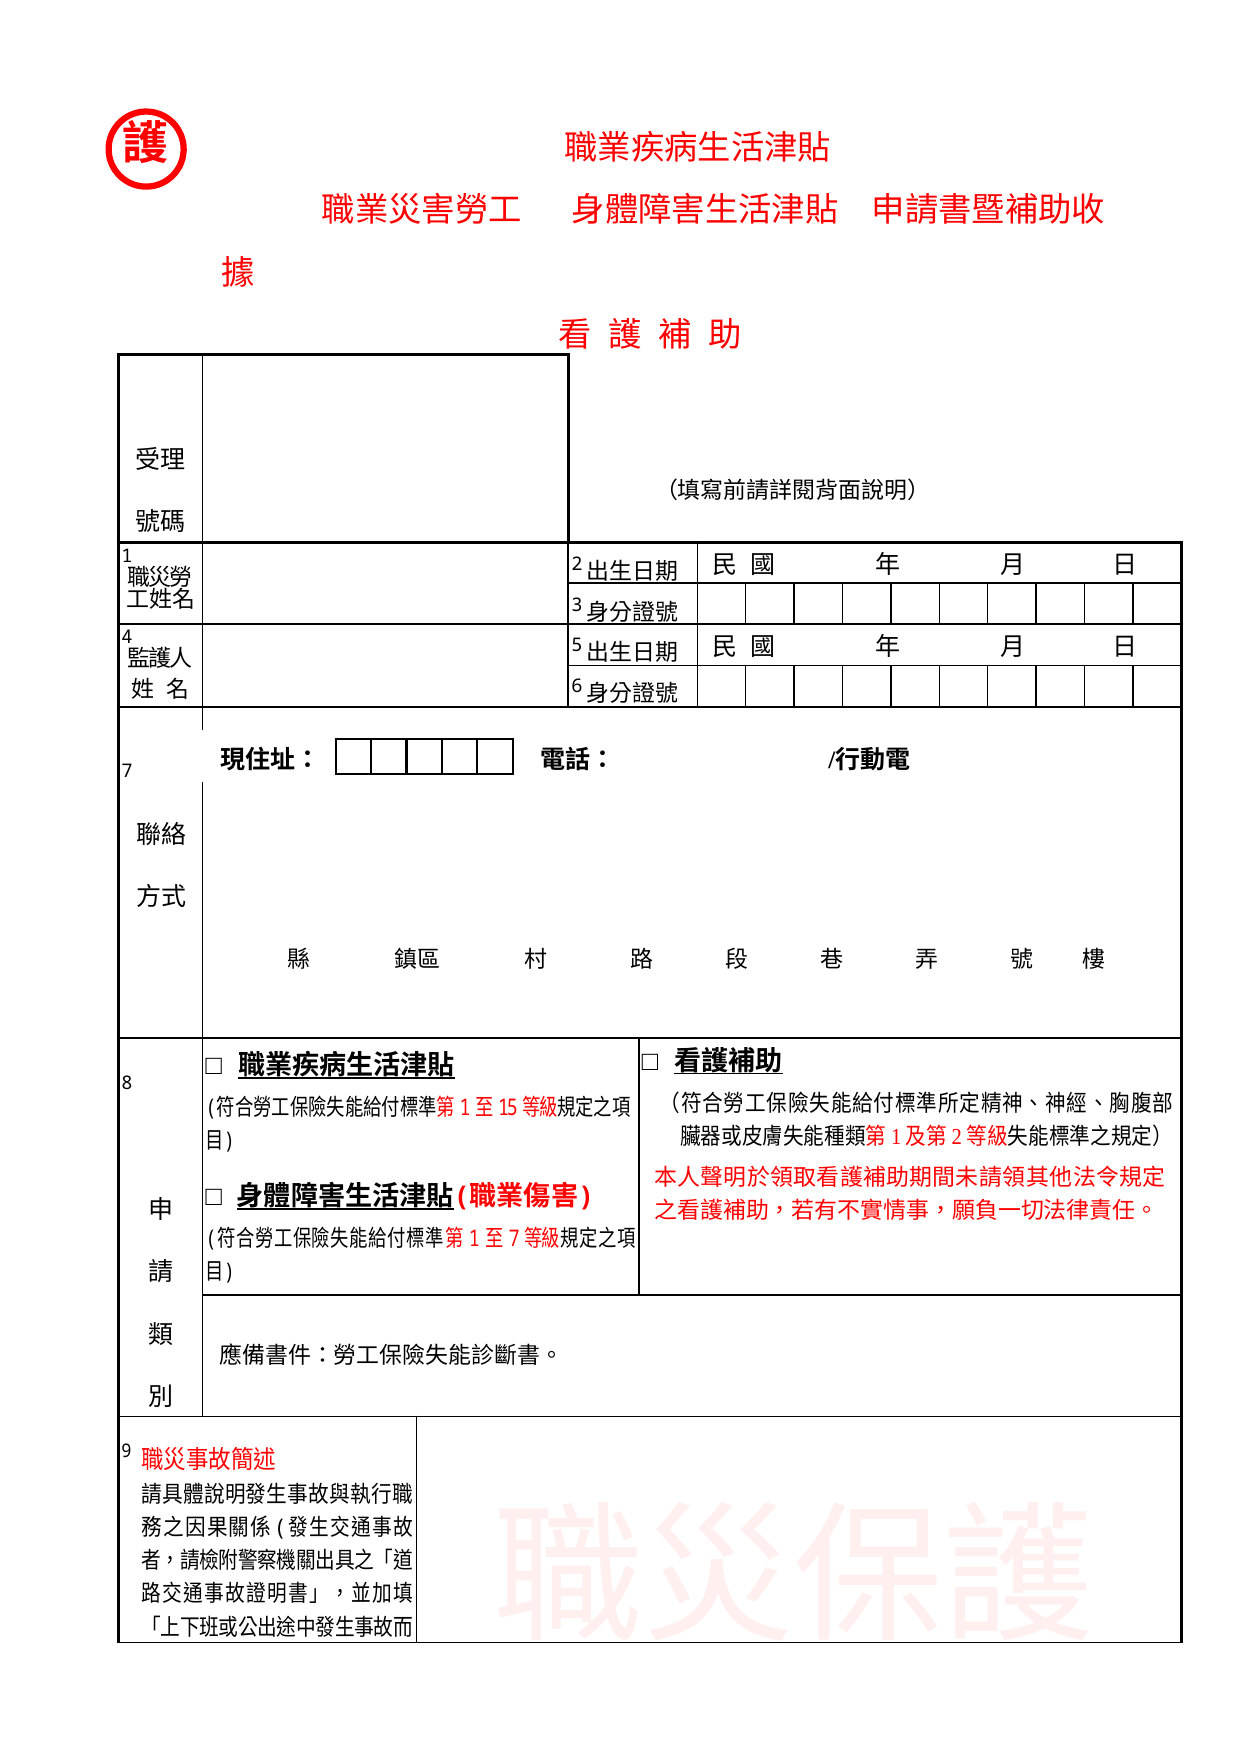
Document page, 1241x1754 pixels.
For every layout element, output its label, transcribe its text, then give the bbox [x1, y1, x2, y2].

table_cell [698, 584, 745, 623]
table_cell 應備書件：勞工保險失能診斷書。 [203, 1296, 1180, 1416]
table_cell [1037, 666, 1084, 706]
table_cell [843, 666, 890, 706]
table_header 現住址： [218, 738, 335, 773]
table_header 受理 號碼 [120, 356, 202, 541]
table_cell 1 職災勞 工姓名 [120, 544, 202, 623]
table_cell [479, 1643, 1139, 1683]
table_header [408, 740, 441, 773]
table_cell [892, 584, 939, 623]
table_cell 6身分證號 [569, 666, 697, 706]
table_header 樓 室 [1070, 916, 1118, 975]
text 職業災害勞工 身體障害生活津貼 申請書暨補助收據 [221, 166, 1122, 291]
table_cell [203, 544, 567, 623]
table_cell 8 申 請 類 別 [120, 1039, 202, 1416]
table_header （填寫前請詳閱背面說明） [570, 353, 1181, 541]
table_cell [1085, 584, 1132, 623]
table_cell 3身分證號 身分證號 [569, 584, 697, 623]
table_cell [1037, 584, 1084, 623]
table_header [478, 740, 512, 773]
table_cell [417, 1417, 1180, 1642]
table_cell [203, 625, 567, 706]
table_header 巷 [808, 916, 856, 975]
table_cell [746, 584, 793, 623]
table_cell [453, 945, 512, 975]
table_header 路 街 [618, 916, 666, 975]
table_cell [892, 666, 939, 706]
table_cell [988, 584, 1035, 623]
table_cell 民 國 年 月 日 [698, 544, 1180, 582]
table_header 弄 [903, 916, 951, 975]
text 看 護 補 助 [538, 291, 822, 353]
table_header 縣市 市 [275, 916, 323, 975]
table_cell [698, 666, 745, 706]
table_header 段 [713, 916, 761, 975]
table_header [203, 356, 567, 541]
table_cell [988, 666, 1035, 706]
table_cell □ 看護補助 （符合勞工保險失能給付標準所定精神、神經、胸腹部臟器或皮膚失能種類第1及第2等級失能標準之規定） 本人聲明於領取看護補助期間未請領其他法令規定之看護補助，若有不實情事，願負一切法律責任。 [640, 1039, 1180, 1294]
table_header 電話： /行動電話： [514, 738, 958, 773]
table_cell 4 監護人 姓 名 [120, 625, 202, 706]
table_cell [951, 945, 998, 975]
table_cell [940, 666, 987, 706]
table_header [372, 740, 405, 773]
table_header [666, 916, 713, 945]
table_header [951, 916, 998, 945]
table_cell [795, 584, 842, 623]
table_header [323, 916, 382, 945]
table_header [443, 740, 476, 773]
table_cell [761, 945, 808, 975]
table_cell [323, 945, 382, 975]
table_cell [795, 666, 842, 706]
table_cell 5出生日期 [569, 625, 697, 665]
table_cell [1134, 584, 1180, 623]
table_header 村 里 [512, 916, 559, 975]
table_cell [559, 945, 618, 975]
table_cell 民 國 年 月 日 [698, 625, 1180, 665]
table_cell 2出生日期 [569, 544, 697, 582]
table_cell □ 職業疾病生活津貼 (符合勞工保險失能給付標準第1至15等級規定之項目) □ 身體障害生活津貼(職業傷害) (符合勞工保險失能給付標準第1至7等級規定之項目) [203, 1039, 638, 1294]
table_header 號 [998, 916, 1046, 975]
table_cell 9 職災事故簡述 請具體說明發生事故與執行職務之因果關係(發生交通事故者，請檢附警察機關出具之「道路交通事故證明書」，並加填「上下班或公出途中發生事故而 [120, 1417, 416, 1642]
table_header [453, 916, 512, 945]
table_cell [666, 945, 713, 975]
table_cell [1134, 666, 1180, 706]
text 職業疾病生活津貼 [504, 103, 1122, 166]
table_cell [1085, 666, 1132, 706]
table_header [1046, 916, 1070, 945]
table_header 鎮區 鄉市 [382, 916, 453, 975]
table_cell [1046, 945, 1070, 975]
table_header [337, 740, 370, 773]
table_cell [843, 584, 890, 623]
table_cell 7 聯絡 方式 [120, 708, 202, 1037]
table_cell [856, 945, 903, 975]
table_header [856, 916, 903, 945]
table_cell [746, 666, 793, 706]
table_cell [940, 584, 987, 623]
table_header [559, 916, 618, 945]
table_cell [203, 708, 1180, 1037]
table_header [761, 916, 808, 945]
